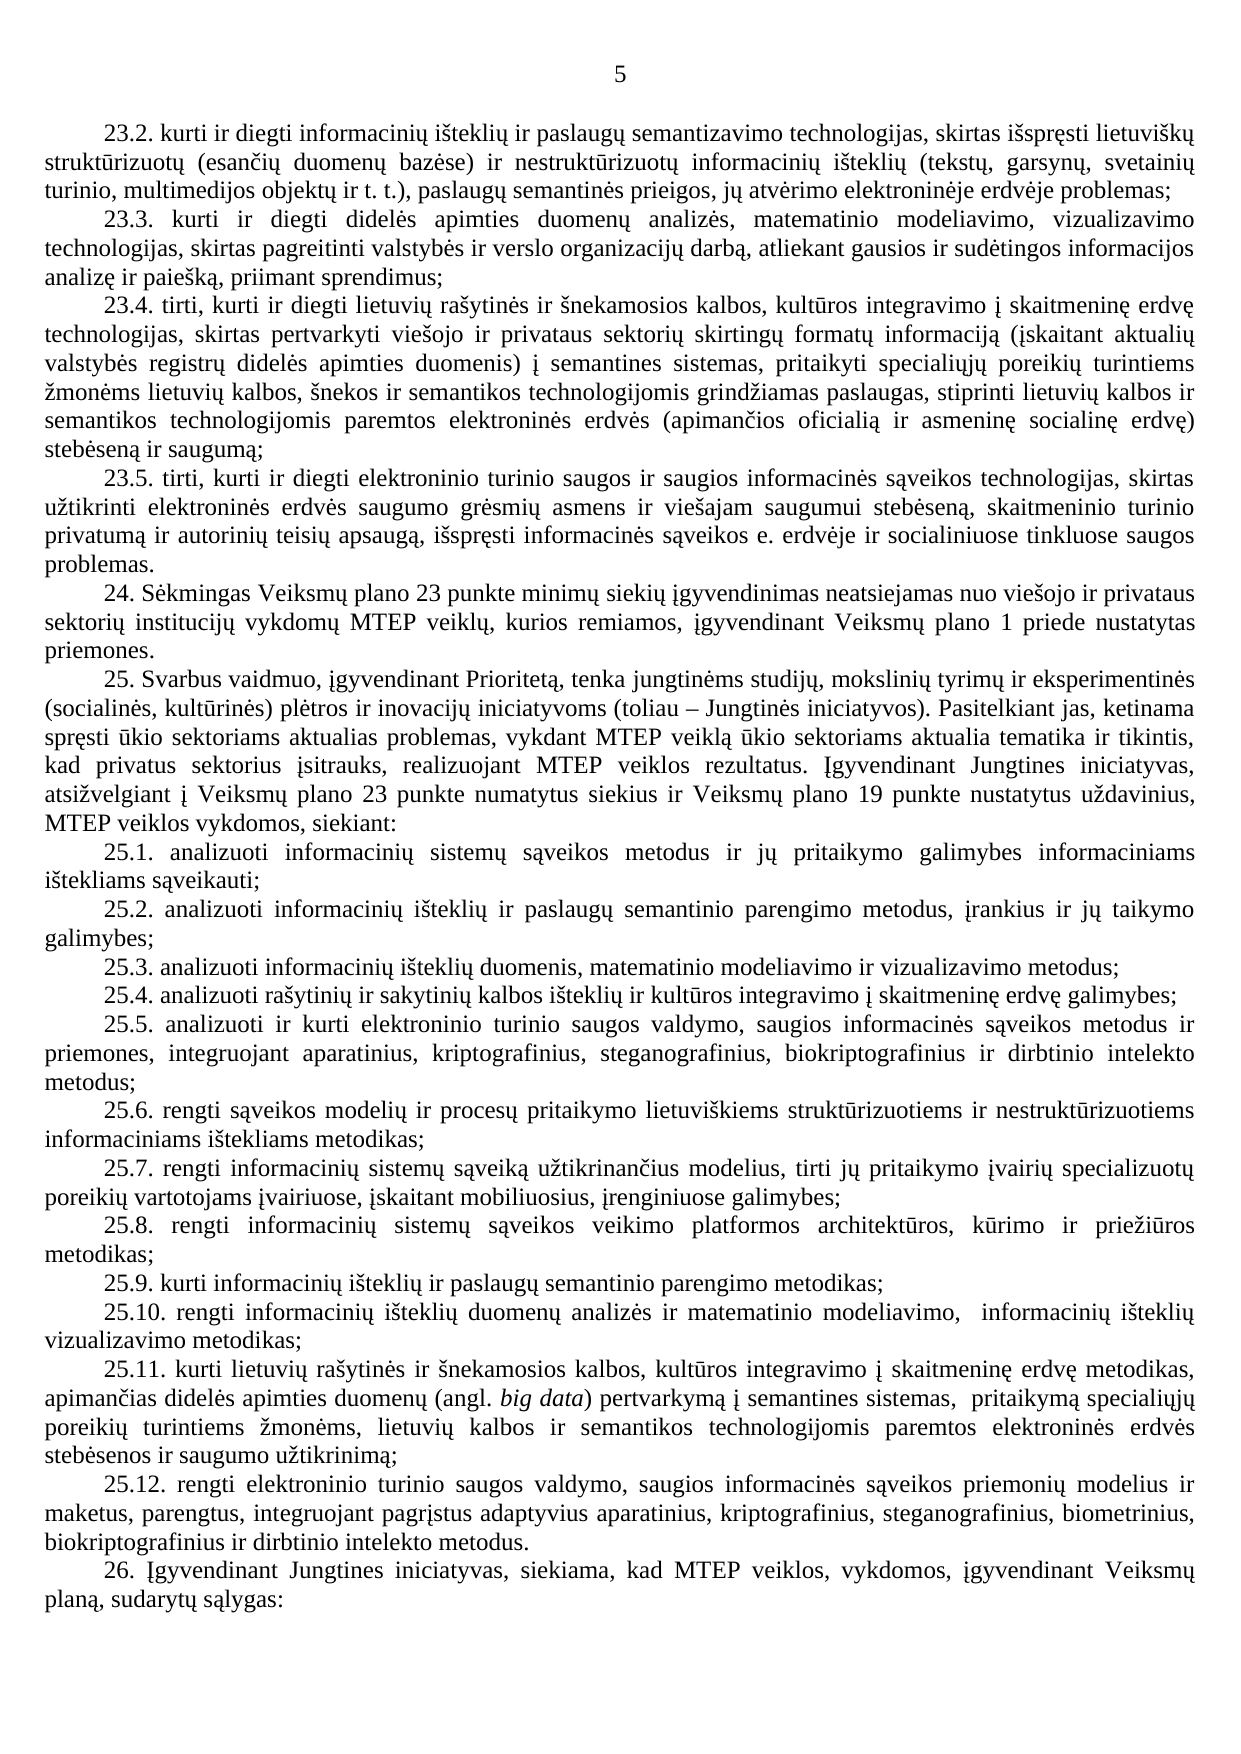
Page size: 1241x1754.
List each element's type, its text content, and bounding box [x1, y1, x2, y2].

text 25. Svarbus vaidmuo, įgyvendinant Prioritetą, tenka jungtinėms studijų, mokslinių tyrimų ir eksperimentinės (socialinės, kultūrinės) plėtros ir inovacijų iniciatyvoms (toliau – Jungtinės iniciatyvos). Pasitelkiant jas, ketinama spręsti ūkio sektoriams aktualias problemas, vykdant MTEP veiklą ūkio sektoriams aktualia tematika ir tikintis, kad privatus sektorius įsitrauks, realizuojant MTEP veiklos rezultatus. Įgyvendinant Jungtines iniciatyvas, atsižvelgiant į Veiksmų plano 23 punkte numatytus siekius ir Veiksmų plano 19 punkte nustatytus uždavinius, MTEP veiklos vykdomos, siekiant: [44, 664, 1196, 837]
text 25.7. rengti informacinių sistemų sąveiką užtikrinančius modelius, tirti jų pritaikymo įvairių specializuotų poreikių vartotojams įvairiuose, įskaitant mobiliuosius, įrenginiuose galimybes; [44, 1153, 1196, 1211]
text 25.4. analizuoti rašytinių ir sakytinių kalbos išteklių ir kultūros integravimo į skaitmeninę erdvę galimybes; [44, 981, 1196, 1009]
text 23.4. tirti, kurti ir diegti lietuvių rašytinės ir šnekamosios kalbos, kultūros integravimo į skaitmeninę erdvę technologijas, skirtas pertvarkyti viešojo ir privataus sektorių skirtingų formatų informaciją (įskaitant aktualių valstybės registrų didelės apimties duomenis) į semantines sistemas, pritaikyti specialiųjų poreikių turintiems žmonėms lietuvių kalbos, šnekos ir semantikos technologijomis grindžiamas paslaugas, stiprinti lietuvių kalbos ir semantikos technologijomis paremtos elektroninės erdvės (apimančios oficialią ir asmeninę socialinę erdvę) stebėseną ir saugumą; [44, 291, 1196, 463]
text 24. Sėkmingas Veiksmų plano 23 punkte minimų siekių įgyvendinimas neatsiejamas nuo viešojo ir privataus sektorių institucijų vykdomų MTEP veiklų, kurios remiamos, įgyvendinant Veiksmų plano 1 priede nustatytas priemones. [44, 578, 1196, 664]
text 25.10. rengti informacinių išteklių duomenų analizės ir matematinio modeliavimo, informacinių išteklių vizualizavimo metodikas; [44, 1297, 1196, 1354]
text 25.6. rengti sąveikos modelių ir procesų pritaikymo lietuviškiems struktūrizuotiems ir nestruktūrizuotiems informaciniams ištekliams metodikas; [44, 1096, 1196, 1153]
text 26. Įgyvendinant Jungtines iniciatyvas, siekiama, kad MTEP veiklos, vykdomos, įgyvendinant Veiksmų planą, sudarytų sąlygas: [44, 1556, 1196, 1613]
text 25.2. analizuoti informacinių išteklių ir paslaugų semantinio parengimo metodus, įrankius ir jų taikymo galimybes; [44, 894, 1196, 952]
text 23.5. tirti, kurti ir diegti elektroninio turinio saugos ir saugios informacinės sąveikos technologijas, skirtas užtikrinti elektroninės erdvės saugumo grėsmių asmens ir viešajam saugumui stebėseną, skaitmeninio turinio privatumą ir autorinių teisių apsaugą, išspręsti informacinės sąveikos e. erdvėje ir socialiniuose tinkluose saugos problemas. [44, 463, 1196, 578]
text 25.3. analizuoti informacinių išteklių duomenis, matematinio modeliavimo ir vizualizavimo metodus; [44, 952, 1196, 981]
text 25.8. rengti informacinių sistemų sąveikos veikimo platformos architektūros, kūrimo ir priežiūros metodikas; [44, 1211, 1196, 1268]
text 25.5. analizuoti ir kurti elektroninio turinio saugos valdymo, saugios informacinės sąveikos metodus ir priemones, integruojant aparatinius, kriptografinius, steganografinius, biokriptografinius ir dirbtinio intelekto metodus; [44, 1009, 1196, 1096]
text 25.9. kurti informacinių išteklių ir paslaugų semantinio parengimo metodikas; [44, 1268, 1196, 1297]
text 25.12. rengti elektroninio turinio saugos valdymo, saugios informacinės sąveikos priemonių modelius ir maketus, parengtus, integruojant pagrįstus adaptyvius aparatinius, kriptografinius, steganografinius, biometrinius, biokriptografinius ir dirbtinio intelekto metodus. [44, 1469, 1196, 1556]
text 25.11. kurti lietuvių rašytinės ir šnekamosios kalbos, kultūros integravimo į skaitmeninę erdvę metodikas, apimančias didelės apimties duomenų (angl. big data) pertvarkymą į semantines sistemas, pritaikymą specialiųjų poreikių turintiems žmonėms, lietuvių kalbos ir semantikos technologijomis paremtos elektroninės erdvės stebėsenos ir saugumo užtikrinimą; [44, 1354, 1196, 1469]
text 23.3. kurti ir diegti didelės apimties duomenų analizės, matematinio modeliavimo, vizualizavimo technologijas, skirtas pagreitinti valstybės ir verslo organizacijų darbą, atliekant gausios ir sudėtingos informacijos analizę ir paiešką, priimant sprendimus; [44, 204, 1196, 291]
text 23.2. kurti ir diegti informacinių išteklių ir paslaugų semantizavimo technologijas, skirtas išspręsti lietuviškų struktūrizuotų (esančių duomenų bazėse) ir nestruktūrizuotų informacinių išteklių (tekstų, garsynų, svetainių turinio, multimedijos objektų ir t. t.), paslaugų semantinės prieigos, jų atvėrimo elektroninėje erdvėje problemas; [44, 118, 1196, 204]
text 25.1. analizuoti informacinių sistemų sąveikos metodus ir jų pritaikymo galimybes informaciniams ištekliams sąveikauti; [44, 837, 1196, 894]
